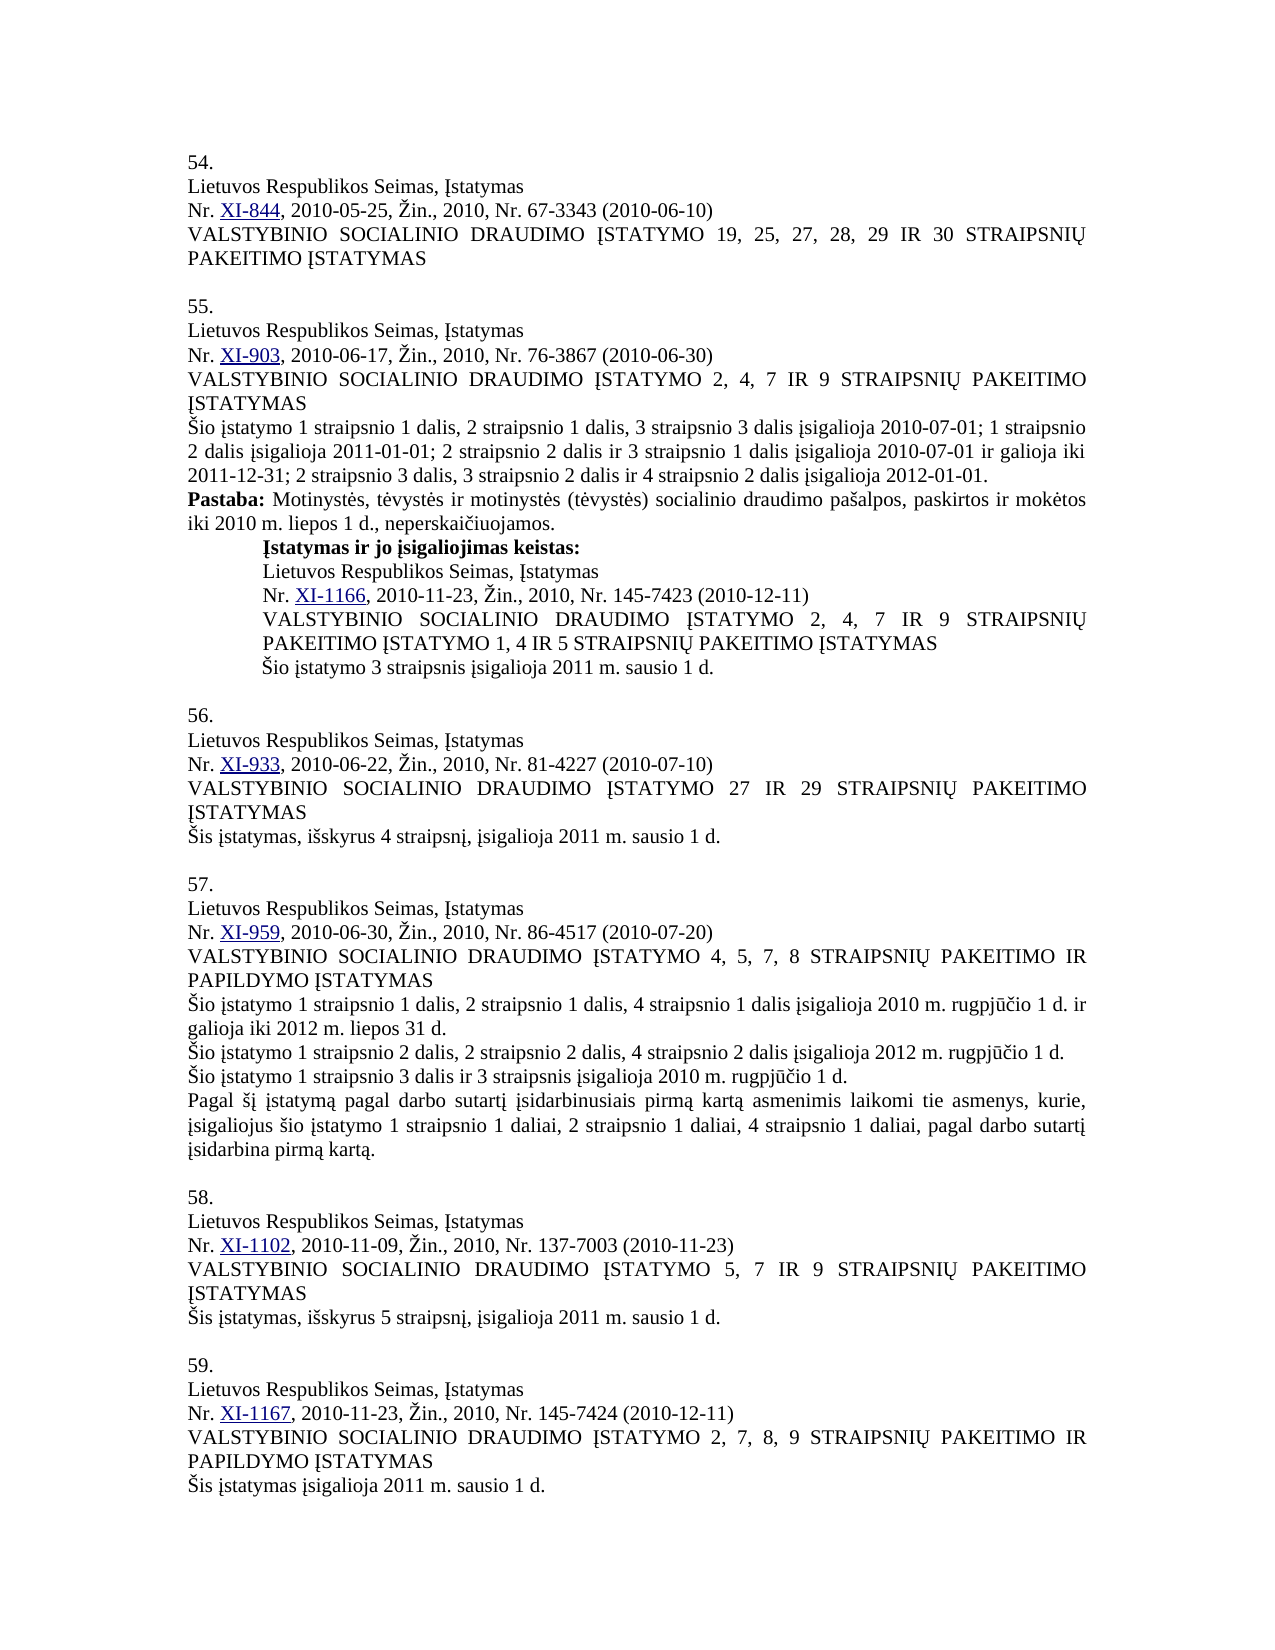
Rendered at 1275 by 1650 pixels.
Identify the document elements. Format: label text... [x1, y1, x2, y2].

text VALSTYBINIO SOCIALINIO DRAUDIMO ĮSTATYMO 2, 7, 8, 9 STRAIPSNIŲ PAKEITIMO IR PAPILDYMO ĮSTATYMAS [187, 1425, 1087, 1473]
text Nr. XI-903, 2010-06-17, Žin., 2010, Nr. 76-3867 (2010-06-30) [187, 342, 1087, 367]
text Pastaba: Motinystės, tėvystės ir motinystės (tėvystės) socialinio draudimo pašalpos, paskirtos ir mokėtos iki 2010 m. liepos 1 d., neperskaičiuojamos. [187, 487, 1087, 535]
text VALSTYBINIO SOCIALINIO DRAUDIMO ĮSTATYMO 5, 7 IR 9 STRAIPSNIŲ PAKEITIMO ĮSTATYMAS [187, 1257, 1087, 1305]
text 57. [187, 872, 1087, 896]
text 56. [187, 703, 1087, 727]
text VALSTYBINIO SOCIALINIO DRAUDIMO ĮSTATYMO 19, 25, 27, 28, 29 IR 30 STRAIPSNIŲ PAKEITIMO ĮSTATYMAS [187, 222, 1087, 270]
text Nr. XI-959, 2010-06-30, Žin., 2010, Nr. 86-4517 (2010-07-20) [187, 920, 1087, 944]
text Lietuvos Respublikos Seimas, Įstatymas [187, 559, 1087, 583]
text Nr. XI-844, 2010-05-25, Žin., 2010, Nr. 67-3343 (2010-06-10) [187, 198, 1087, 222]
text Šio įstatymo 1 straipsnio 1 dalis, 2 straipsnio 1 dalis, 3 straipsnio 3 dalis įsigalioja 2010-07-01; 1 straipsnio 2 dalis įsigalioja 2011-01-01; 2 straipsnio 2 dalis ir 3 straipsnio 1 dalis įsigalioja 2010-07-01 ir galioja iki 2011-12-31; 2 straipsnio 3 dalis, 3 straipsnio 2 dalis ir 4 straipsnio 2 dalis įsigalioja 2012-01-01. [187, 415, 1087, 487]
text Pagal šį įstatymą pagal darbo sutartį įsidarbinusiais pirmą kartą asmenimis laikomi tie asmenys, kurie, įsigaliojus šio įstatymo 1 straipsnio 1 daliai, 2 straipsnio 1 daliai, 4 straipsnio 1 daliai, pagal darbo sutartį įsidarbina pirmą kartą. [187, 1088, 1087, 1161]
text Šio įstatymo 3 straipsnis įsigalioja 2011 m. sausio 1 d. [187, 655, 1087, 679]
text 55. [187, 294, 1087, 318]
text VALSTYBINIO SOCIALINIO DRAUDIMO ĮSTATYMO 4, 5, 7, 8 STRAIPSNIŲ PAKEITIMO IR PAPILDYMO ĮSTATYMAS [187, 944, 1087, 992]
text VALSTYBINIO SOCIALINIO DRAUDIMO ĮSTATYMO 2, 4, 7 IR 9 STRAIPSNIŲ PAKEITIMO ĮSTATYMO 1, 4 IR 5 STRAIPSNIŲ PAKEITIMO ĮSTATYMAS [262, 607, 1087, 655]
text Įstatymas ir jo įsigaliojimas keistas: [187, 535, 1087, 559]
text VALSTYBINIO SOCIALINIO DRAUDIMO ĮSTATYMO 27 IR 29 STRAIPSNIŲ PAKEITIMO ĮSTATYMAS [187, 776, 1087, 824]
text Lietuvos Respublikos Seimas, Įstatymas [187, 1209, 1087, 1233]
text Šio įstatymo 1 straipsnio 1 dalis, 2 straipsnio 1 dalis, 4 straipsnio 1 dalis įsigalioja 2010 m. rugpjūčio 1 d. ir galioja iki 2012 m. liepos 31 d. [187, 992, 1087, 1040]
text Nr. XI-933, 2010-06-22, Žin., 2010, Nr. 81-4227 (2010-07-10) [187, 752, 1087, 776]
text Lietuvos Respublikos Seimas, Įstatymas [187, 174, 1087, 198]
list Šis įstatymas įsigalioja 2011 m. sausio 1 d. [187, 1473, 1087, 1497]
text 59. [187, 1353, 1087, 1377]
text Lietuvos Respublikos Seimas, Įstatymas [187, 1377, 1087, 1401]
text 58. [187, 1185, 1087, 1209]
text Šis įstatymas, išskyrus 4 straipsnį, įsigalioja 2011 m. sausio 1 d. [187, 824, 1087, 848]
text Lietuvos Respublikos Seimas, Įstatymas [187, 318, 1087, 342]
text Nr. XI-1102, 2010-11-09, Žin., 2010, Nr. 137-7003 (2010-11-23) [187, 1233, 1087, 1257]
text Lietuvos Respublikos Seimas, Įstatymas [187, 727, 1087, 752]
text Šio įstatymo 1 straipsnio 3 dalis ir 3 straipsnis įsigalioja 2010 m. rugpjūčio 1 d. [187, 1064, 1087, 1088]
text 54. [187, 150, 1087, 174]
text VALSTYBINIO SOCIALINIO DRAUDIMO ĮSTATYMO 2, 4, 7 IR 9 STRAIPSNIŲ PAKEITIMO ĮSTATYMAS [187, 367, 1087, 415]
text Šis įstatymas, išskyrus 5 straipsnį, įsigalioja 2011 m. sausio 1 d. [187, 1305, 1087, 1329]
text Lietuvos Respublikos Seimas, Įstatymas [187, 896, 1087, 920]
text Šio įstatymo 1 straipsnio 2 dalis, 2 straipsnio 2 dalis, 4 straipsnio 2 dalis įsigalioja 2012 m. rugpjūčio 1 d. [187, 1040, 1087, 1064]
text Nr. XI-1166, 2010-11-23, Žin., 2010, Nr. 145-7423 (2010-12-11) [187, 583, 1087, 607]
text Nr. XI-1167, 2010-11-23, Žin., 2010, Nr. 145-7424 (2010-12-11) [187, 1401, 1087, 1425]
